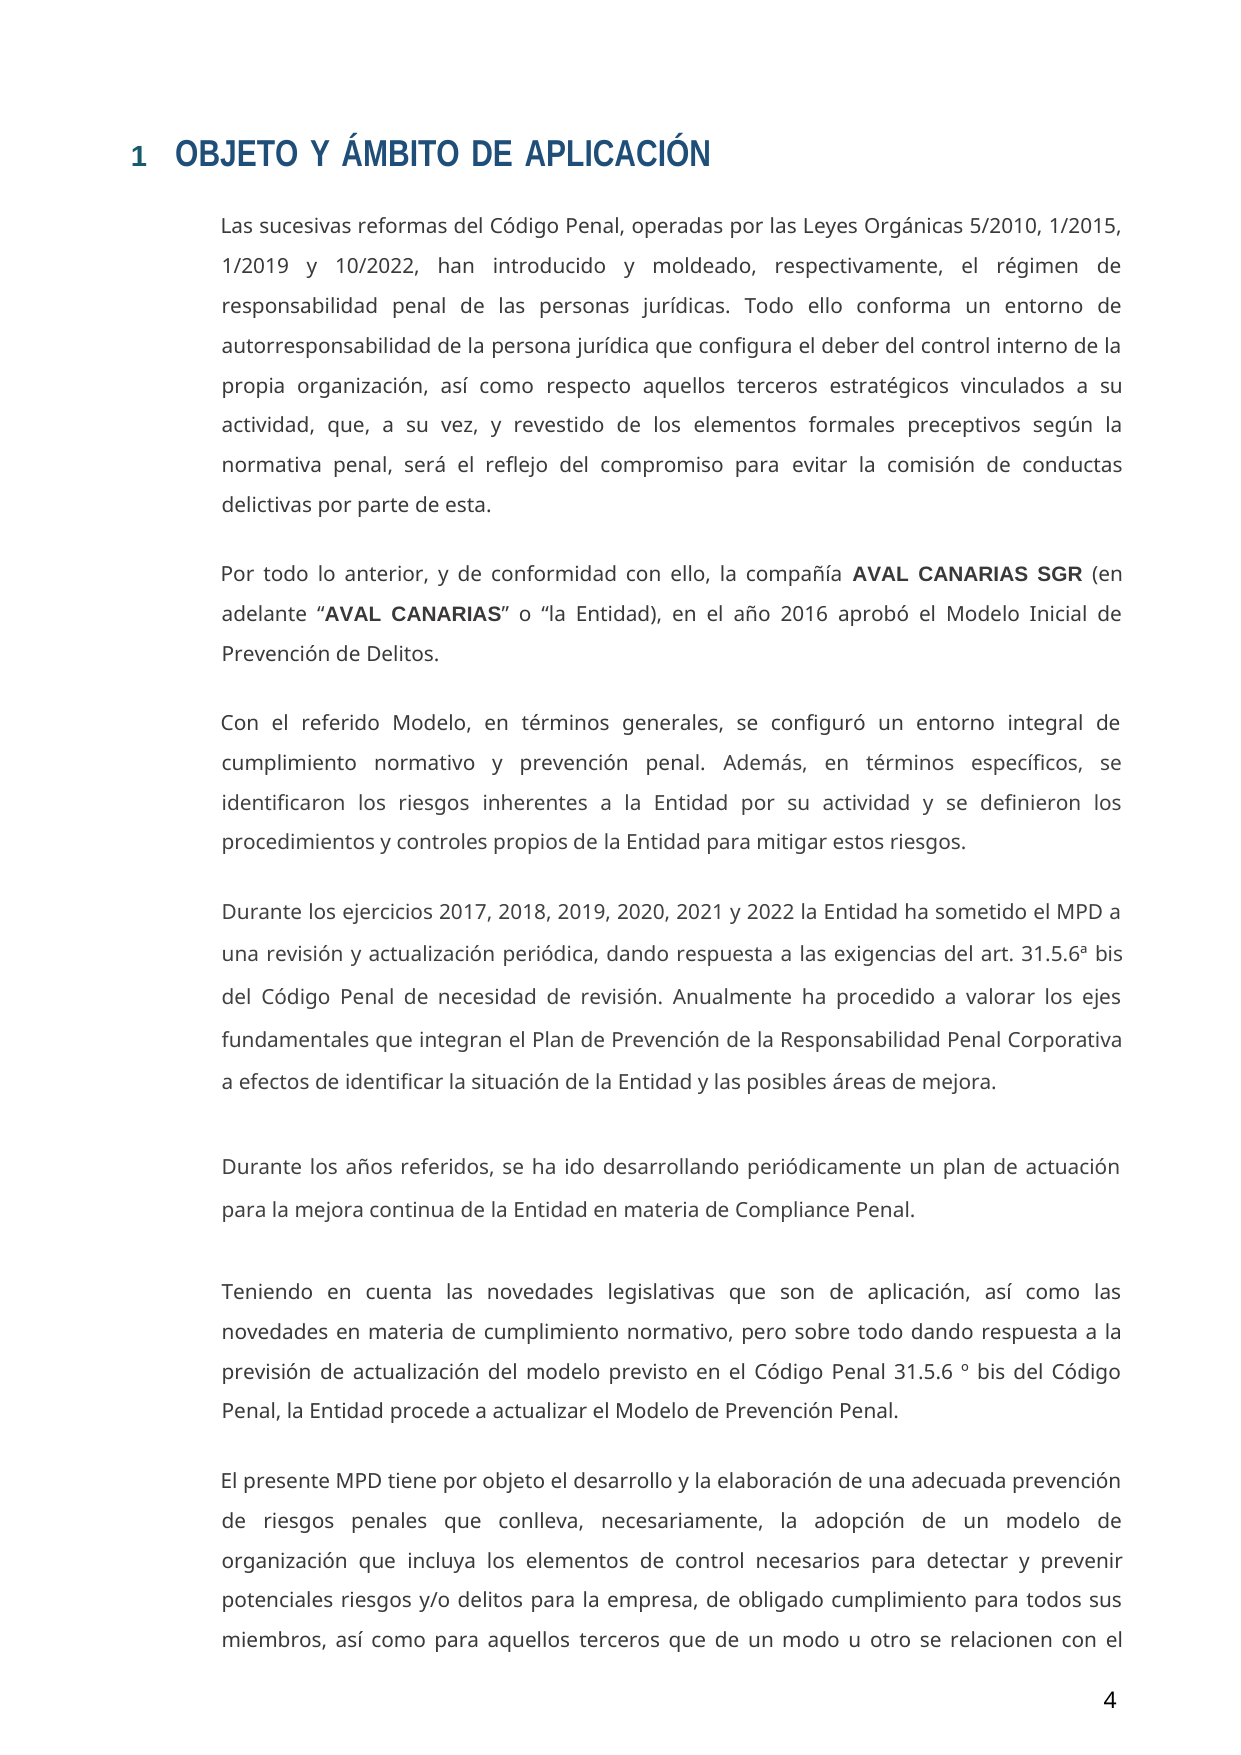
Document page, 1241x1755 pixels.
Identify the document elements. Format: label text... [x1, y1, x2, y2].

text El presente MPD tiene por objeto el desarrollo y la elaboración de una adecuada prevención de riesgos penales que conlleva, necesariamente, la adopción de un modelo de organización que incluya los elementos de control necesarios para detectar y prevenir potenciales riesgos y/o delitos para la empresa, de obligado cumplimiento para todos sus miembros, así como para aquellos terceros que de un modo u otro se relacionen con el [220, 1466, 1123, 1654]
list OBJETO Y ÁMBITO DE APLICACIÓN [131, 131, 1136, 174]
text Por todo lo anterior, y de conformidad con ello, la compañía AVAL CANARIAS SGR (en adelante “AVAL CANARIAS” o “la Entidad), en el año 2016 aprobó el Modelo Inicial de Prevención de Delitos. [220, 559, 1123, 667]
text Las sucesivas reformas del Código Penal, operadas por las Leyes Orgánicas 5/2010, 1/2015, 1/2019 y 10/2022, han introducido y moldeado, respectivamente, el régimen de responsabilidad penal de las personas jurídicas. Todo ello conforma un entorno de autorresponsabilidad de la persona jurídica que configura el deber del control interno de la propia organización, así como respecto aquellos terceros estratégicos vinculados a su actividad, que, a su vez, y revestido de los elementos formales preceptivos según la normativa penal, será el reflejo del compromiso para evitar la comisión de conductas delictivas por parte de esta. [220, 212, 1123, 518]
text Durante los años referidos, se ha ido desarrollando periódicamente un plan de actuación para la mejora continua de la Entidad en materia de Compliance Penal. [221, 1152, 1122, 1223]
text Con el referido Modelo, en términos generales, se configuró un entorno integral de cumplimiento normativo y prevención penal. Además, en términos específicos, se identificaron los riesgos inherentes a la Entidad por su actividad y se definieron los procedimientos y controles propios de la Entidad para mitigar estos riesgos. [220, 708, 1122, 856]
text Durante los ejercicios 2017, 2018, 2019, 2020, 2021 y 2022 la Entidad ha sometido el MPD a una revisión y actualización periódica, dando respuesta a las exigencias del art. 31.5.6ª bis del Código Penal de necesidad de revisión. Anualmente ha procedido a valorar los ejes fundamentales que integran el Plan de Prevención de la Responsabilidad Penal Corporativa a efectos de identificar la situación de la Entidad y las posibles áreas de mejora. [221, 897, 1123, 1096]
text Teniendo en cuenta las novedades legislativas que son de aplicación, así como las novedades en materia de cumplimiento normativo, pero sobre todo dando respuesta a la previsión de actualización del modelo previsto en el Código Penal 31.5.6 º bis del Código Penal, la Entidad procede a actualizar el Modelo de Prevención Penal. [221, 1277, 1122, 1425]
